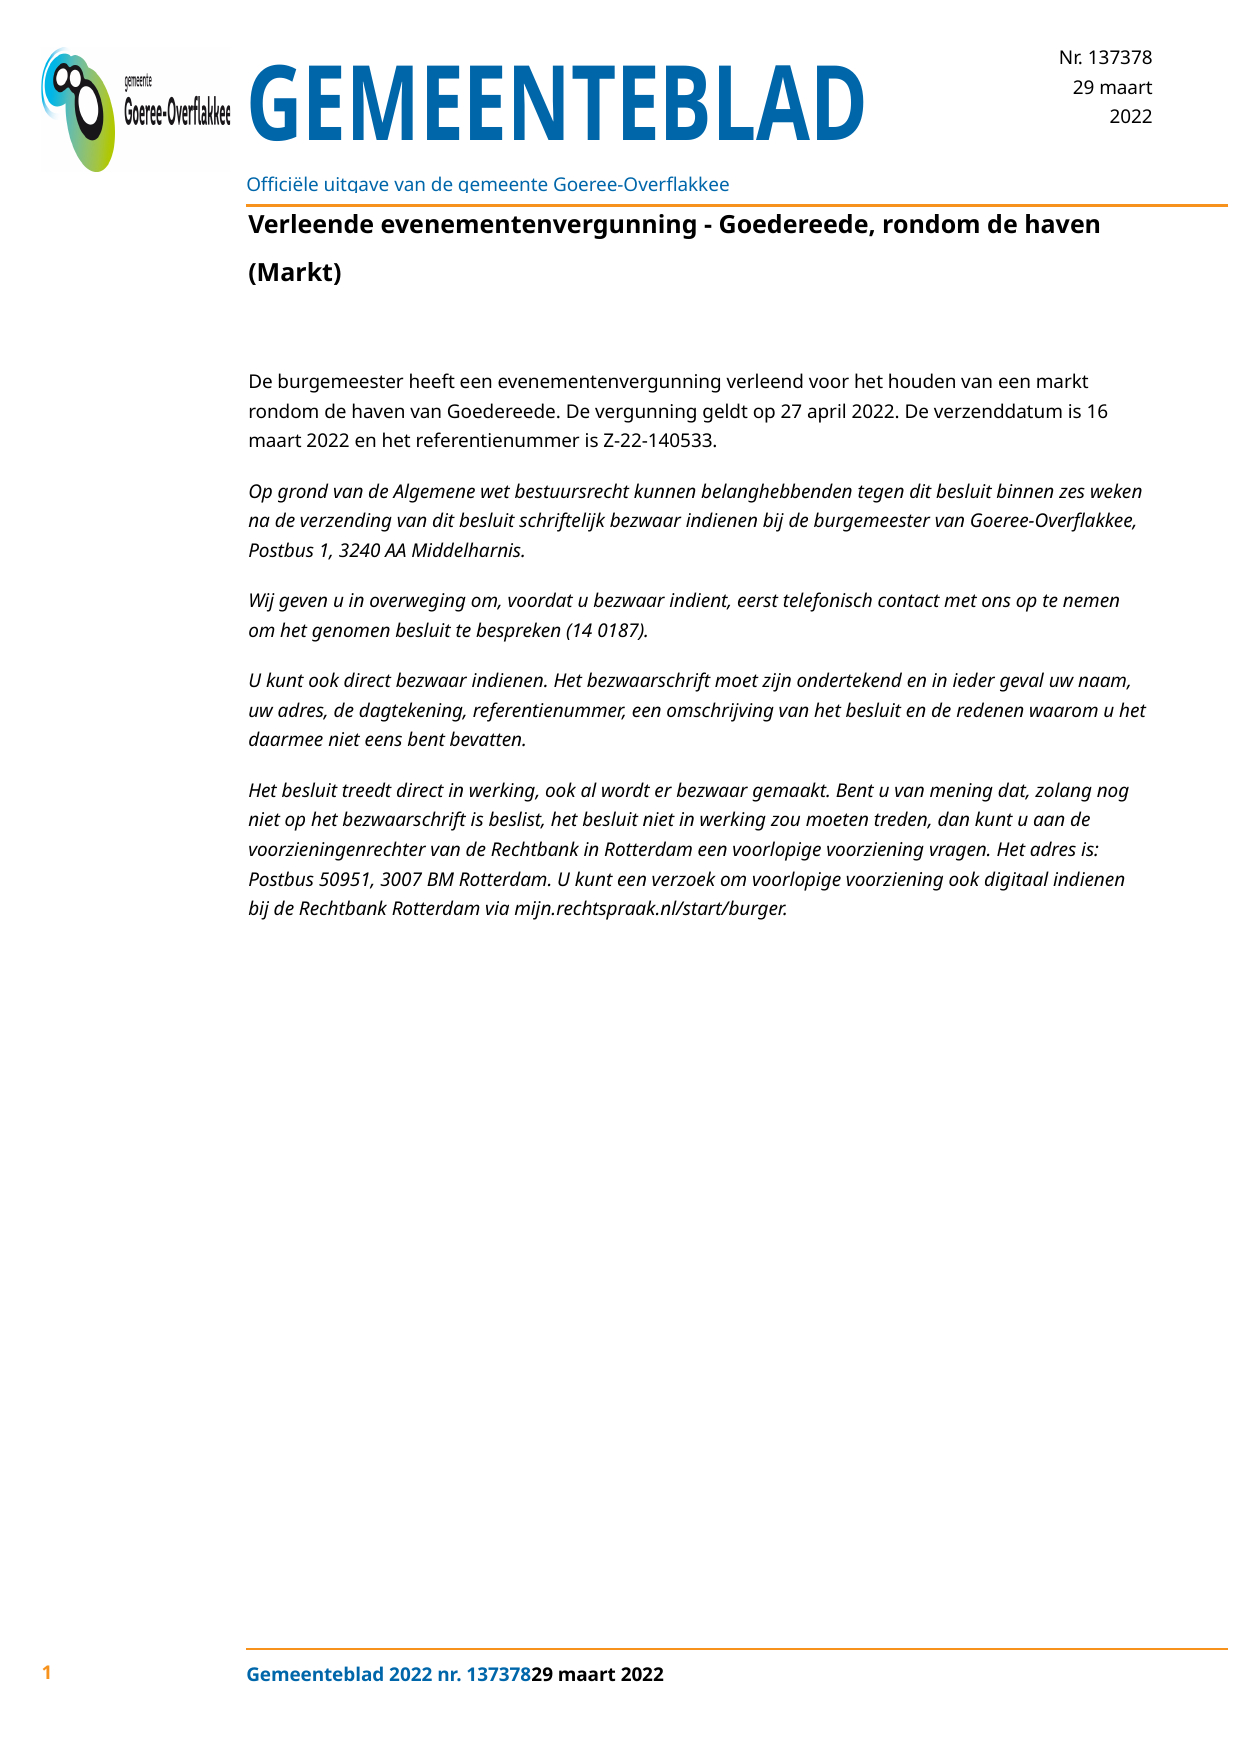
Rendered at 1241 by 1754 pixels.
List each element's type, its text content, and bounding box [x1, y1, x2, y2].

text Verleende evenementenvergunning - Goedereede, rondom de haven (Markt) [248, 207, 1152, 288]
text De burgemeester heeft een evenementenvergunning verleend voor het houden van een markt rondom de haven van Goedereede. De vergunning geldt op 27 april 2022. De verzenddatum is 16 maart 2022 en het referentienummer is Z-22-140533. [248, 368, 1152, 453]
text Op grond van de Algemene wet bestuursrecht kunnen belanghebbenden tegen dit besluit binnen zes weken na de verzending van dit besluit schriftelijk bezwaar indienen bij de burgemeester van Goeree-Overflakkee, Postbus 1, 3240 AA Middelharnis. [248, 478, 1152, 563]
text U kunt ook direct bezwaar indienen. Het bezwaarschrift moet zijn ondertekend en in ieder geval uw naam, uw adres, de dagtekening, referentienummer, een omschrijving van het besluit en de redenen waarom u het daarmee niet eens bent bevatten. [248, 667, 1152, 752]
picture [41, 47, 231, 172]
text Wij geven u in overweging om, voordat u bezwaar indient, eerst telefonisch contact met ons op te nemen om het genomen besluit te bespreken (14 0187). [248, 587, 1152, 643]
text Het besluit treedt direct in werking, ook al wordt er bezwaar gemaakt. Bent u van mening dat, zolang nog niet op het bezwaarschrift is beslist, het besluit niet in werking zou moeten treden, dan kunt u aan de voorzieningenrechter van de Rechtbank in Rotterdam een voorlopige voorziening vragen. Het adres is: Postbus 50951, 3007 BM Rotterdam. U kunt een verzoek om voorlopige voorziening ook digitaal indienen bij de Rechtbank Rotterdam via mijn.rechtspraak.nl/start/burger. [248, 777, 1152, 921]
